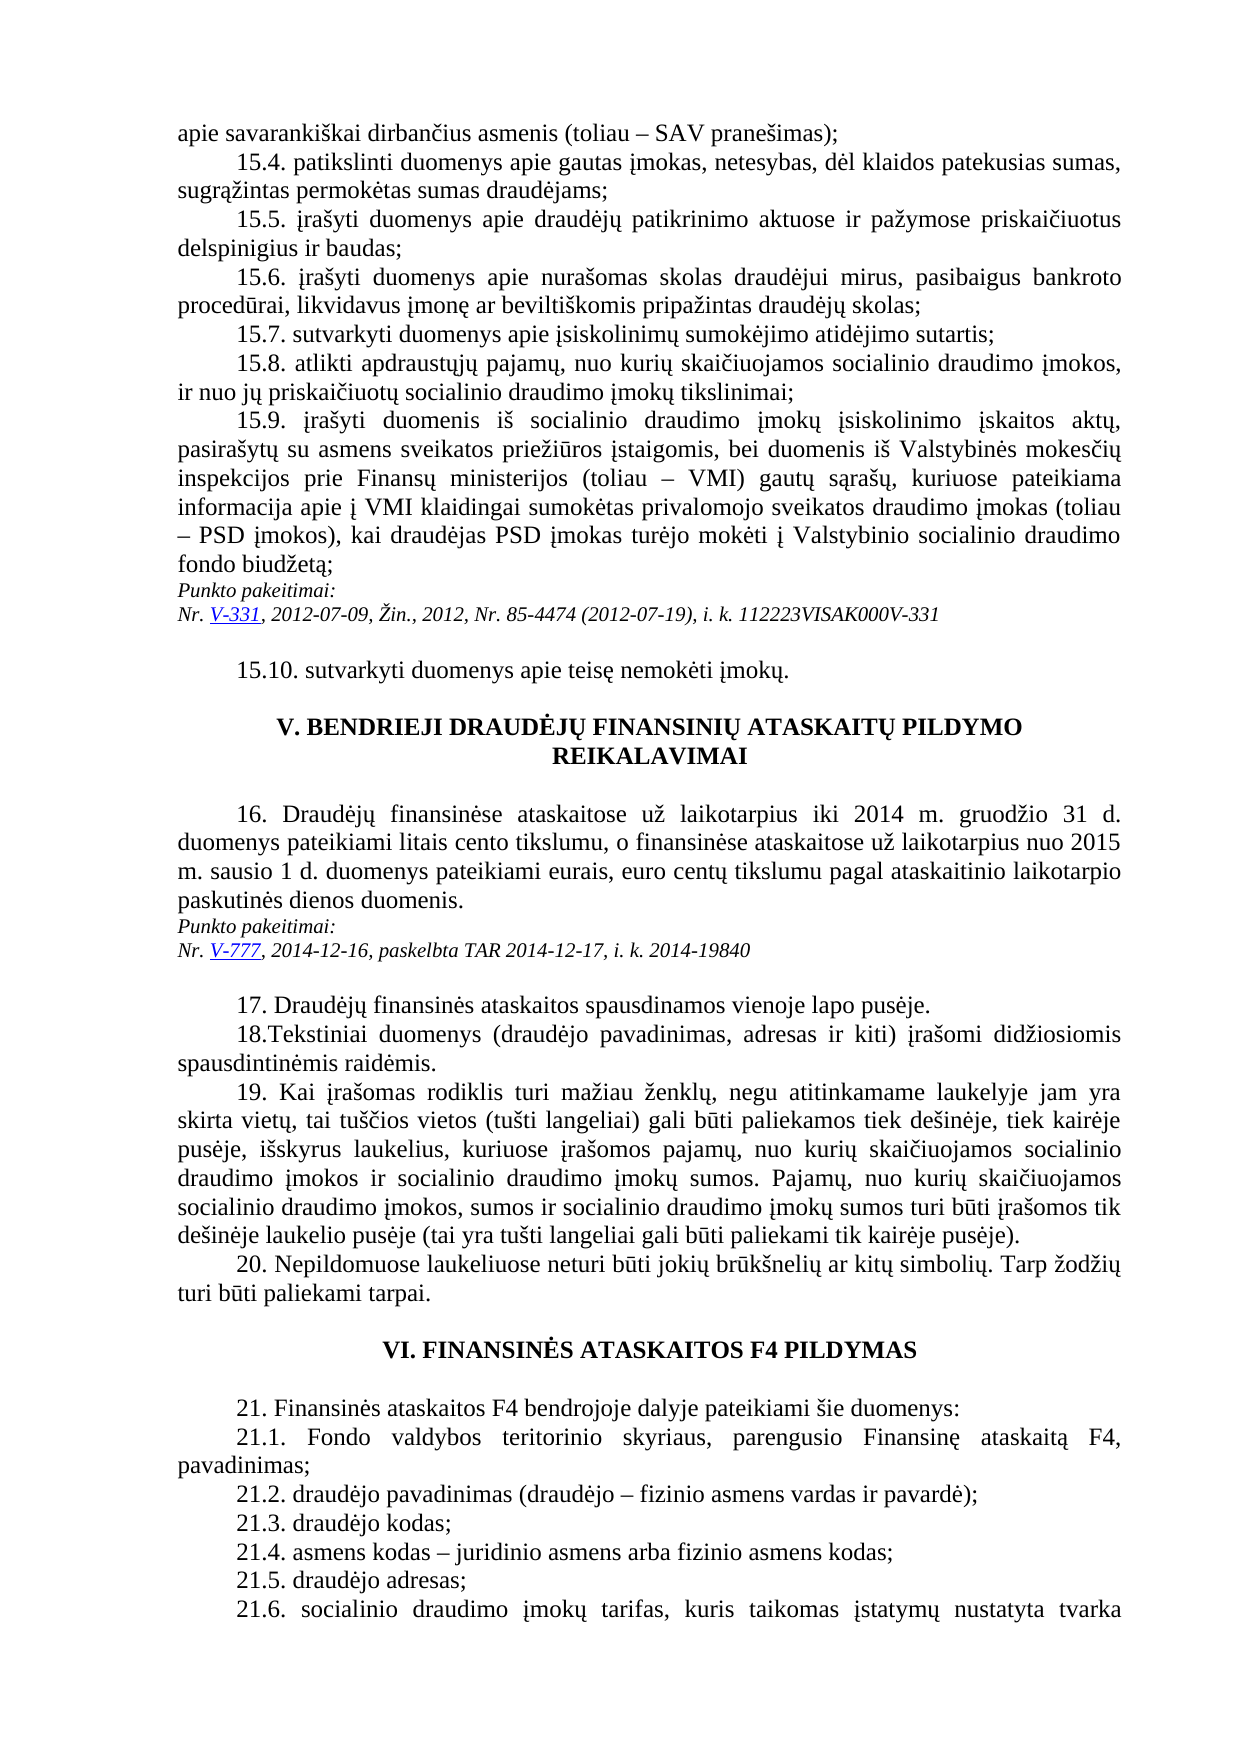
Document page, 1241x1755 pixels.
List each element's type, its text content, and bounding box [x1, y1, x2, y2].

text 15.4. patikslinti duomenys apie gautas įmokas, netesybas, dėl klaidos patekusias sumas, sugrąžintas permokėtas sumas draudėjams; [177, 147, 1122, 204]
text 21.1. Fondo valdybos teritorinio skyriaus, parengusio Finansinę ataskaitą F4, pavadinimas; [177, 1422, 1122, 1479]
text 15.6. įrašyti duomenys apie nurašomas skolas draudėjui mirus, pasibaigus bankroto procedūrai, likvidavus įmonę ar beviltiškomis pripažintas draudėjų skolas; [177, 262, 1122, 319]
text 21.5. draudėjo adresas; [177, 1566, 1122, 1594]
text 16. Draudėjų finansinėse ataskaitose už laikotarpius iki 2014 m. gruodžio 31 d. duomenys pateikiami litais cento tikslumu, o finansinėse ataskaitose už laikotarpius nuo 2015 m. sausio 1 d. duomenys pateikiami eurais, euro centų tikslumu pagal ataskaitinio laikotarpio paskutinės dienos duomenis. [177, 799, 1122, 914]
text Nr. V-331, 2012-07-09, Žin., 2012, Nr. 85-4474 (2012-07-19), i. k. 112223VISAK000V-331 [177, 602, 1122, 626]
text 15.5. įrašyti duomenys apie draudėjų patikrinimo aktuose ir pažymose priskaičiuotus delspinigius ir baudas; [177, 204, 1122, 262]
text 17. Draudėjų finansinės ataskaitos spausdinamos vienoje lapo pusėje. [177, 991, 1122, 1019]
text 21.6. socialinio draudimo įmokų tarifas, kuris taikomas įstatymų nustatyta tvarka [177, 1594, 1122, 1623]
text 15.7. sutvarkyti duomenys apie įsiskolinimų sumokėjimo atidėjimo sutartis; [177, 319, 1122, 348]
text Punkto pakeitimai: [177, 914, 1122, 938]
text 19. Kai įrašomas rodiklis turi mažiau ženklų, negu atitinkamame laukelyje jam yra skirta vietų, tai tuščios vietos (tušti langeliai) gali būti paliekamos tiek dešinėje, tiek kairėje pusėje, išskyrus laukelius, kuriuose įrašomos pajamų, nuo kurių skaičiuojamos socialinio draudimo įmokos ir socialinio draudimo įmokų sumos. Pajamų, nuo kurių skaičiuojamos socialinio draudimo įmokos, sumos ir socialinio draudimo įmokų sumos turi būti įrašomos tik dešinėje laukelio pusėje (tai yra tušti langeliai gali būti paliekami tik kairėje pusėje). [177, 1077, 1122, 1249]
text 21.2. draudėjo pavadinimas (draudėjo – fizinio asmens vardas ir pavardė); [177, 1479, 1122, 1508]
text VI. FINANSINĖS ATASKAITOS F4 PILDYMAS [177, 1336, 1122, 1364]
text 15.9. įrašyti duomenis iš socialinio draudimo įmokų įsiskolinimo įskaitos aktų, pasirašytų su asmens sveikatos priežiūros įstaigomis, bei duomenis iš Valstybinės mokesčių inspekcijos prie Finansų ministerijos (toliau – VMI) gautų sąrašų, kuriuose pateikiama informacija apie į VMI klaidingai sumokėtas privalomojo sveikatos draudimo įmokas (toliau – PSD įmokos), kai draudėjas PSD įmokas turėjo mokėti į Valstybinio socialinio draudimo fondo biudžetą; [177, 406, 1122, 578]
text Nr. V-777, 2014-12-16, paskelbta TAR 2014-12-17, i. k. 2014-19840 [177, 938, 1122, 962]
text 15.10. sutvarkyti duomenys apie teisę nemokėti įmokų. [177, 655, 1122, 684]
text apie savarankiškai dirbančius asmenis (toliau – SAV pranešimas); [177, 118, 1122, 147]
text Punkto pakeitimai: [177, 578, 1122, 602]
text 18.Tekstiniai duomenys (draudėjo pavadinimas, adresas ir kiti) įrašomi didžiosiomis spausdintinėmis raidėmis. [177, 1019, 1122, 1077]
text 15.8. atlikti apdraustųjų pajamų, nuo kurių skaičiuojamos socialinio draudimo įmokos, ir nuo jų priskaičiuotų socialinio draudimo įmokų tikslinimai; [177, 348, 1122, 406]
text 21.4. asmens kodas – juridinio asmens arba fizinio asmens kodas; [177, 1537, 1122, 1566]
text V. bendrieji DRAUDĖJŲ FINANSINIŲ ATASKAITŲ pildymo reikalavimai [177, 712, 1122, 770]
text 20. Nepildomuose laukeliuose neturi būti jokių brūkšnelių ar kitų simbolių. Tarp žodžių turi būti paliekami tarpai. [177, 1249, 1122, 1307]
text 21. Finansinės ataskaitos F4 bendrojoje dalyje pateikiami šie duomenys: [177, 1393, 1122, 1422]
text 21.3. draudėjo kodas; [177, 1508, 1122, 1537]
